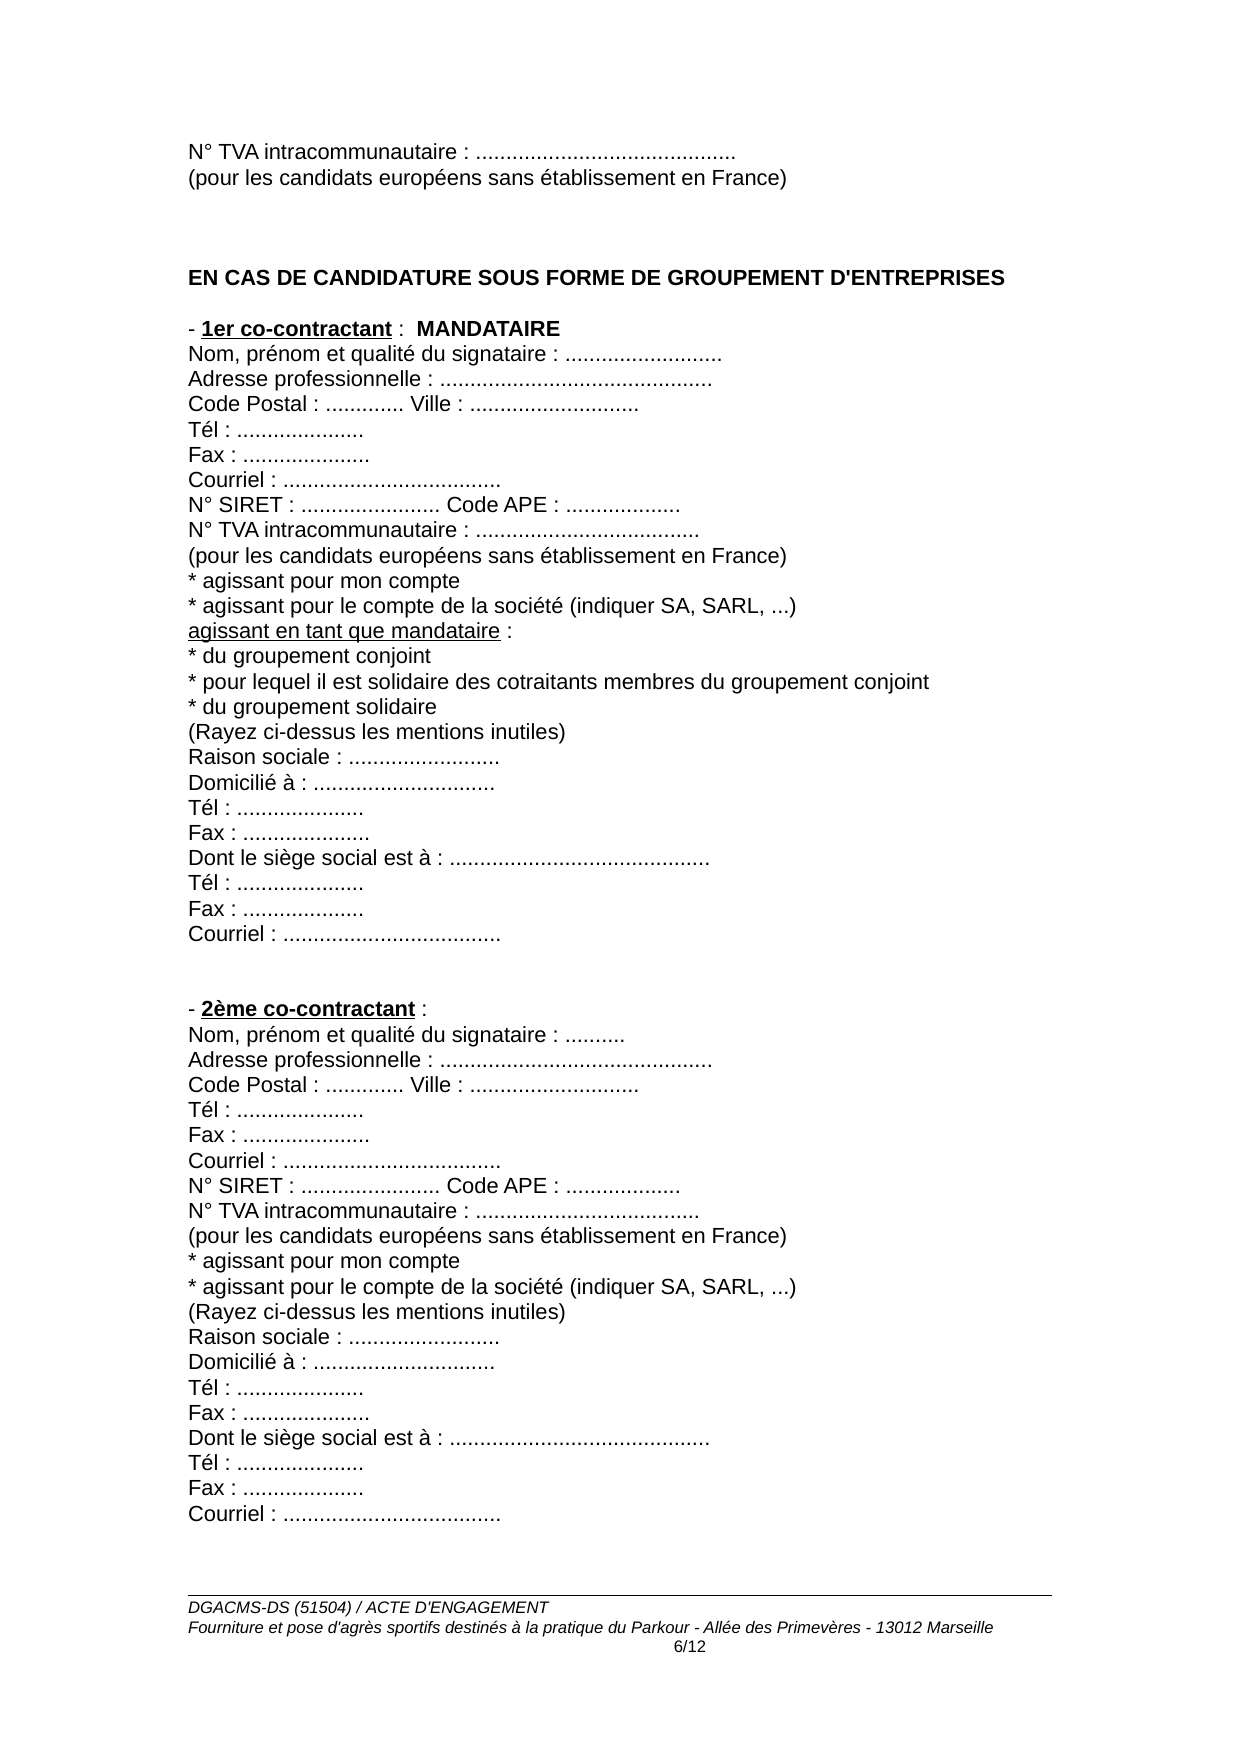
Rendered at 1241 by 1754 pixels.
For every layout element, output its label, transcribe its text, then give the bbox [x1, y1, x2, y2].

text Nom, prénom et qualité du signataire : .......................... [188, 341, 1052, 366]
text Adresse professionnelle : ............................................. [188, 1047, 1052, 1072]
text Tél : ..................... [188, 416, 1052, 442]
text Tél : ..................... [188, 870, 1052, 895]
text * agissant pour mon compte [188, 1248, 1052, 1273]
text (pour les candidats européens sans établissement en France) [188, 164, 1052, 189]
text EN CAS DE CANDIDATURE SOUS FORME DE GROUPEMENT D'ENTREPRISES [188, 265, 1052, 290]
text * agissant pour le compte de la société (indiquer SA, SARL, ...) [188, 1273, 1052, 1299]
text Courriel : .................................... [188, 467, 1052, 492]
text * du groupement solidaire [188, 694, 1052, 719]
text Courriel : .................................... [188, 1147, 1052, 1173]
text (pour les candidats européens sans établissement en France) [188, 1223, 1052, 1248]
text Code Postal : ............. Ville : ............................ [188, 391, 1052, 416]
text * pour lequel il est solidaire des cotraitants membres du groupement conjoint [188, 668, 1052, 694]
text Raison sociale : ......................... [188, 1324, 1052, 1349]
text Courriel : .................................... [188, 921, 1052, 946]
text Fax : .................... [188, 1475, 1052, 1500]
text Raison sociale : ......................... [188, 744, 1052, 769]
text (Rayez ci-dessus les mentions inutiles) [188, 1299, 1052, 1324]
text (pour les candidats européens sans établissement en France) [188, 542, 1052, 568]
text Tél : ..................... [188, 1450, 1052, 1475]
text - 2ème co-contractant : [188, 996, 1052, 1021]
text N° TVA intracommunautaire : ........................................... [188, 139, 1052, 164]
text Tél : ..................... [188, 1097, 1052, 1122]
text N° SIRET : ....................... Code APE : ................... [188, 1173, 1052, 1198]
text Fax : ..................... [188, 442, 1052, 467]
text Fax : ..................... [188, 820, 1052, 845]
text Dont le siège social est à : ........................................... [188, 845, 1052, 870]
text - 1er co-contractant : MANDATAIRE [188, 316, 1052, 341]
text * agissant pour le compte de la société (indiquer SA, SARL, ...) [188, 593, 1052, 618]
text * du groupement conjoint [188, 643, 1052, 668]
text Fax : ..................... [188, 1122, 1052, 1147]
text agissant en tant que mandataire : [188, 618, 1052, 643]
text Tél : ..................... [188, 1374, 1052, 1399]
text N° TVA intracommunautaire : ..................................... [188, 1198, 1052, 1223]
text Tél : ..................... [188, 794, 1052, 820]
text Fax : ..................... [188, 1399, 1052, 1425]
text * agissant pour mon compte [188, 568, 1052, 593]
text N° TVA intracommunautaire : ..................................... [188, 517, 1052, 542]
text Fax : .................... [188, 895, 1052, 921]
text Domicilié à : .............................. [188, 769, 1052, 794]
text Courriel : .................................... [188, 1500, 1052, 1526]
text Code Postal : ............. Ville : ............................ [188, 1072, 1052, 1097]
text Nom, prénom et qualité du signataire : .......... [188, 1021, 1052, 1047]
text Domicilié à : .............................. [188, 1349, 1052, 1374]
text (Rayez ci-dessus les mentions inutiles) [188, 719, 1052, 744]
text N° SIRET : ....................... Code APE : ................... [188, 492, 1052, 517]
text Adresse professionnelle : ............................................. [188, 366, 1052, 391]
text Dont le siège social est à : ........................................... [188, 1425, 1052, 1450]
